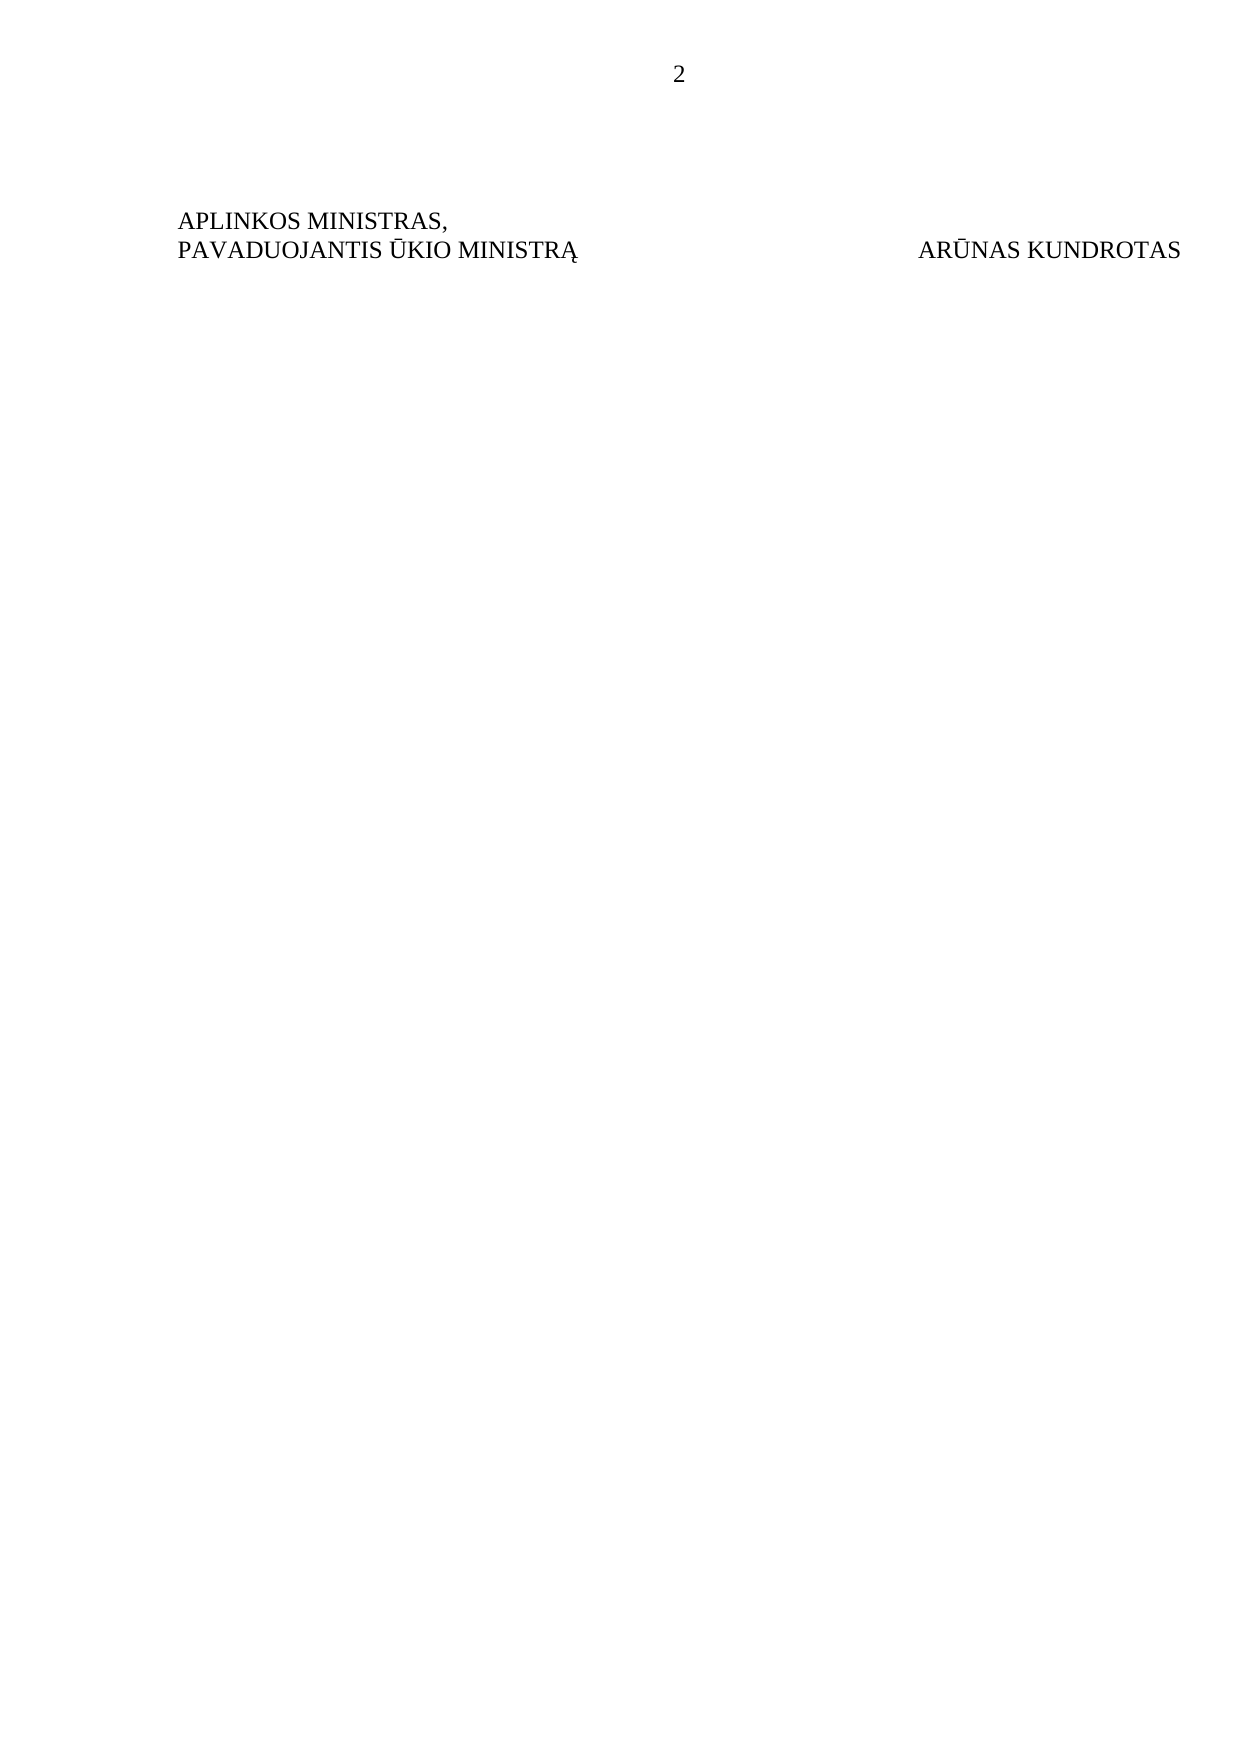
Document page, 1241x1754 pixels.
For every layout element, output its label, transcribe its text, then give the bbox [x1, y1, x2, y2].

text APLINKOS MINISTRAS, [177, 206, 1181, 235]
text PAVADUOJANTIS ŪKIO MINISTRĄ ARŪNAS KUNDROTAS [177, 235, 1181, 263]
